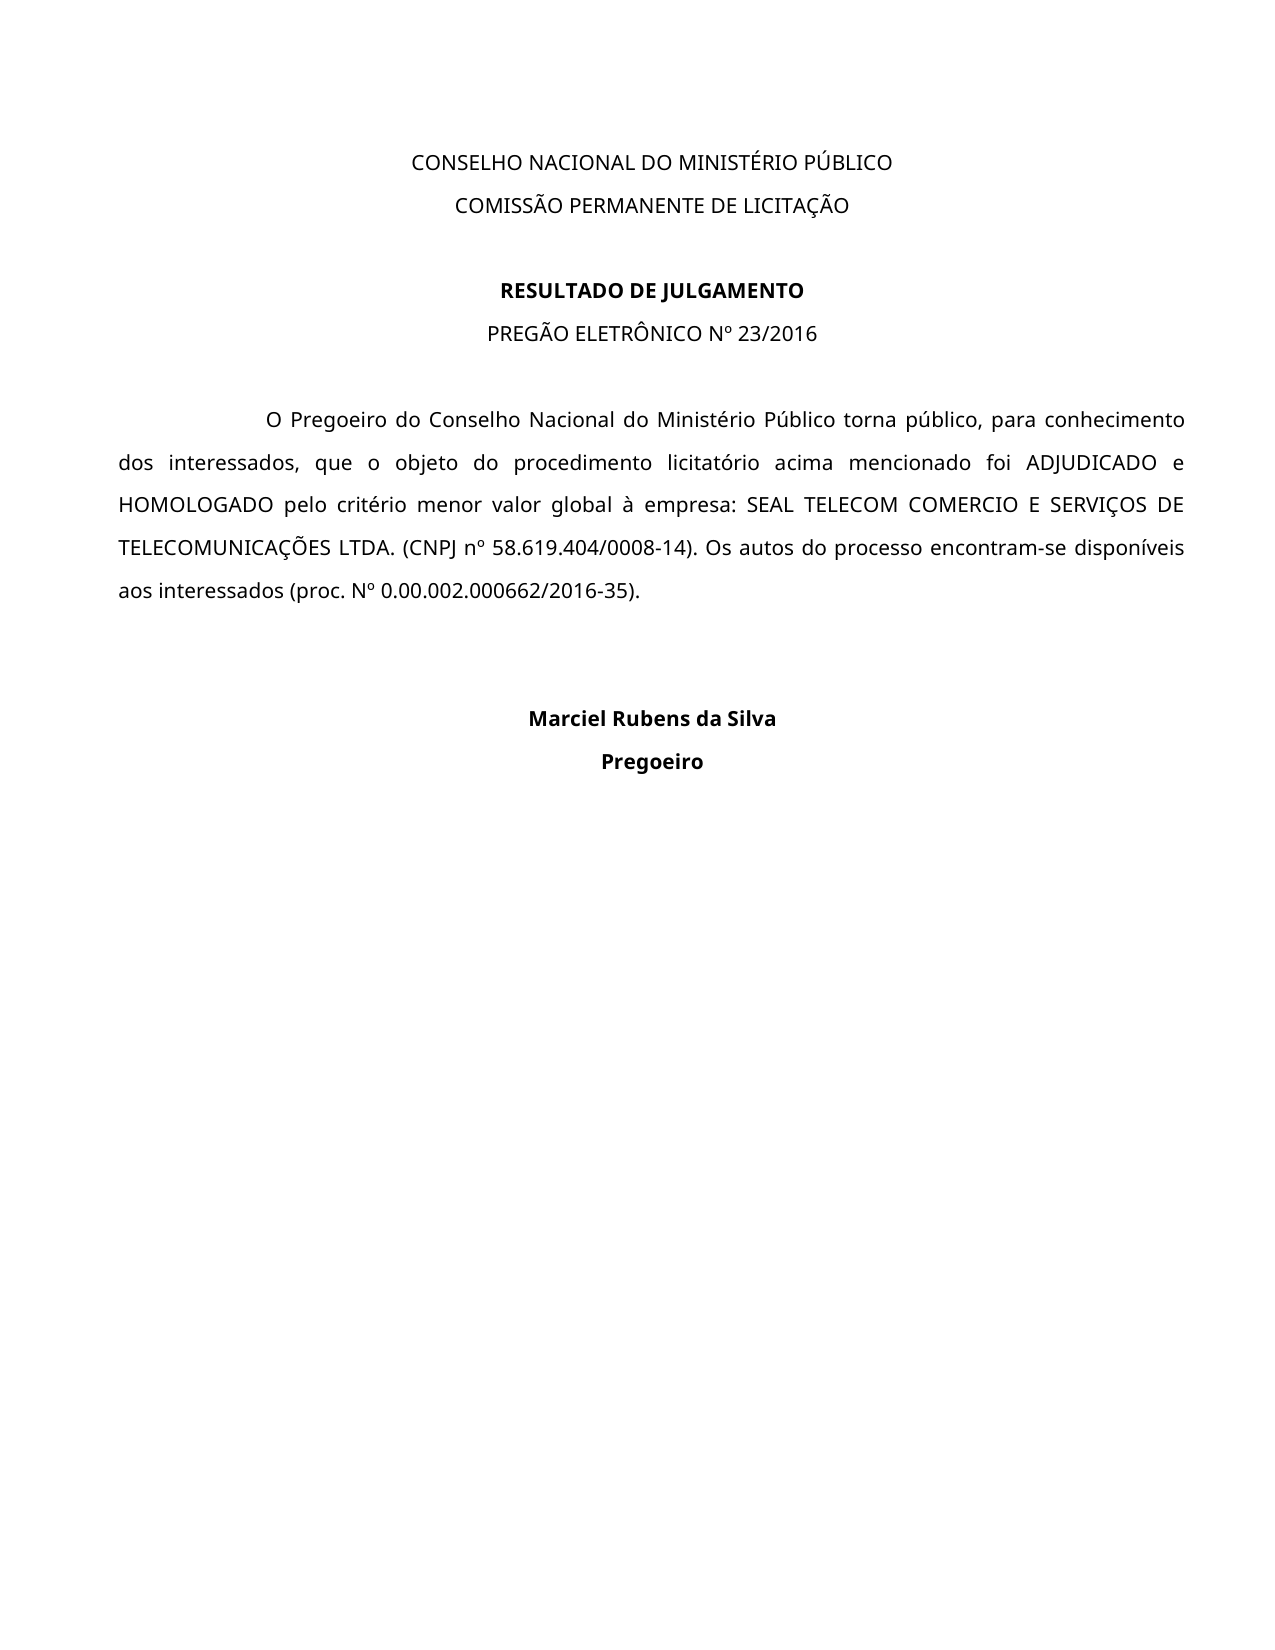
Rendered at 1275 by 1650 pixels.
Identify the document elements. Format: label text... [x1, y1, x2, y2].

text Marciel Rubens da Silva [118, 704, 1186, 733]
text COMISSÃO PERMANENTE DE LICITAÇÃO [118, 191, 1186, 219]
text PREGÃO ELETRÔNICO Nº 23/2016 [118, 319, 1186, 347]
text CONSELHO NACIONAL DO MINISTÉRIO PÚBLICO [118, 148, 1186, 176]
text Pregoeiro [118, 747, 1186, 776]
text O Pregoeiro do Conselho Nacional do Ministério Público torna público, para conhecimento dos interessados, que o objeto do procedimento licitatório acima mencionado foi ADJUDICADO e HOMOLOGADO pelo critério menor valor global à empresa: SEAL TELECOM COMERCIO E SERVIÇOS DE TELECOMUNICAÇÕES LTDA. (CNPJ nº 58.619.404/0008-14). Os autos do processo encontram-se disponíveis aos interessados (proc. Nº 0.00.002.000662/2016-35). [118, 404, 1186, 604]
subtitle RESULTADO DE JULGAMENTO [118, 276, 1186, 305]
